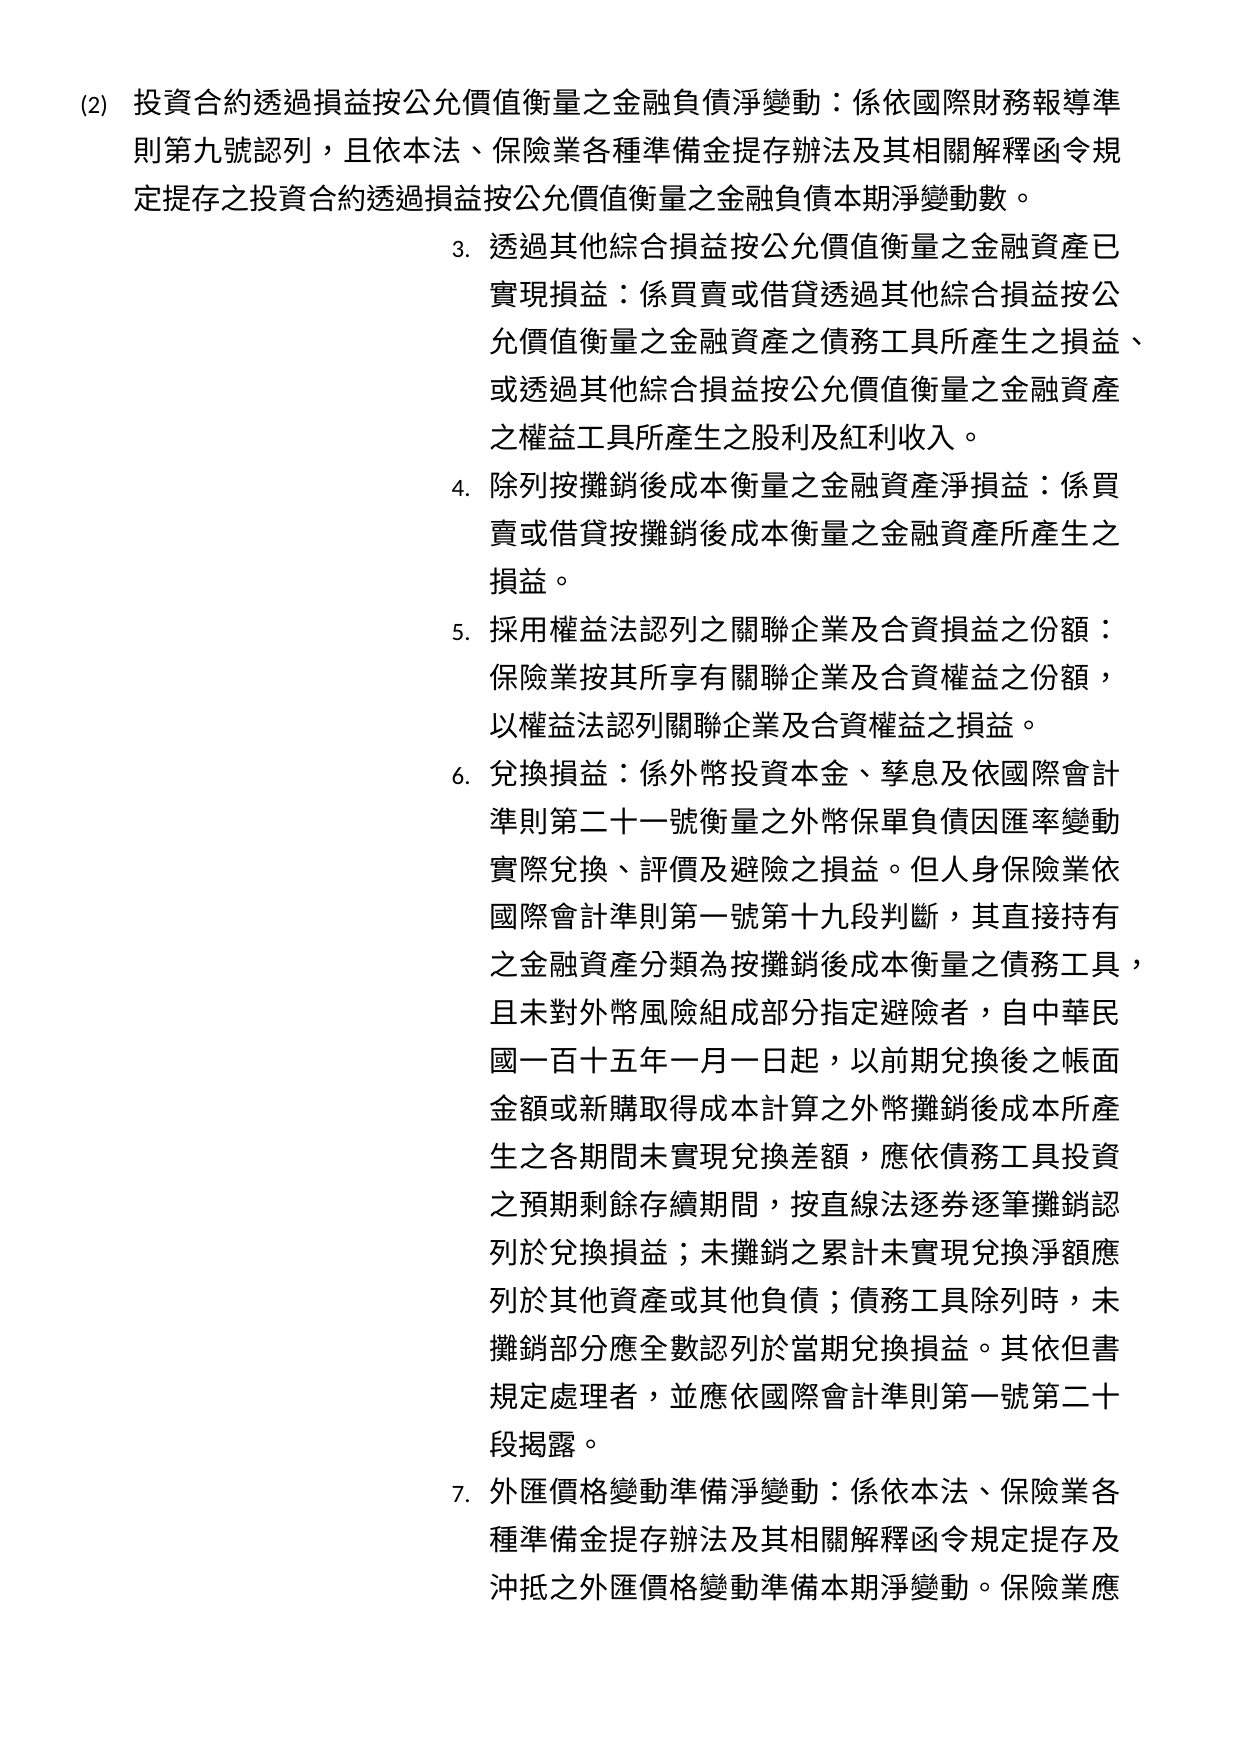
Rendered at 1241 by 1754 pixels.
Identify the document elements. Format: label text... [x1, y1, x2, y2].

list 透過其他綜合損益按公允價值衡量之金融資產已實現損益：係買賣或借貸透過其他綜合損益按公允價值衡量之金融資產之債務工具所產生之損益、或透過其他綜合損益按公允價值衡量之金融資產之權益工具所產生之股利及紅利收入。 [451, 219, 1122, 458]
list 外匯價格變動準備淨變動：係依本法、保險業各種準備金提存辦法及其相關解釋函令規定提存及沖抵之外匯價格變動準備本期淨變動。保險業應 [451, 1464, 1122, 1608]
list 兌換損益：係外幣投資本金、孳息及依國際會計準則第二十一號衡量之外幣保單負債因匯率變動實際兌換、評價及避險之損益。但人身保險業依國際會計準則第一號第十九段判斷，其直接持有之金融資產分類為按攤銷後成本衡量之債務工具，且未對外幣風險組成部分指定避險者，自中華民國一百十五年一月一日起，以前期兌換後之帳面金額或新購取得成本計算之外幣攤銷後成本所產生之各期間未實現兌換差額，應依債務工具投資之預期剩餘存續期間，按直線法逐券逐筆攤銷認列於兌換損益；未攤銷之累計未實現兌換淨額應列於其他資產或其他負債；債務工具除列時，未攤銷部分應全數認列於當期兌換損益。其依但書規定處理者，並應依國際會計準則第一號第二十段揭露。 [451, 746, 1122, 1464]
list 投資合約透過損益按公允價值衡量之金融負債淨變動：係依國際財務報導準則第九號認列，且依本法、保險業各種準備金提存辦法及其相關解釋函令規定提存之投資合約透過損益按公允價值衡量之金融負債本期淨變動數。 [80, 75, 1122, 219]
list 採用權益法認列之關聯企業及合資損益之份額：保險業按其所享有關聯企業及合資權益之份額，以權益法認列關聯企業及合資權益之損益。 [451, 602, 1122, 746]
list 除列按攤銷後成本衡量之金融資產淨損益：係買賣或借貸按攤銷後成本衡量之金融資產所產生之損益。 [451, 458, 1122, 602]
